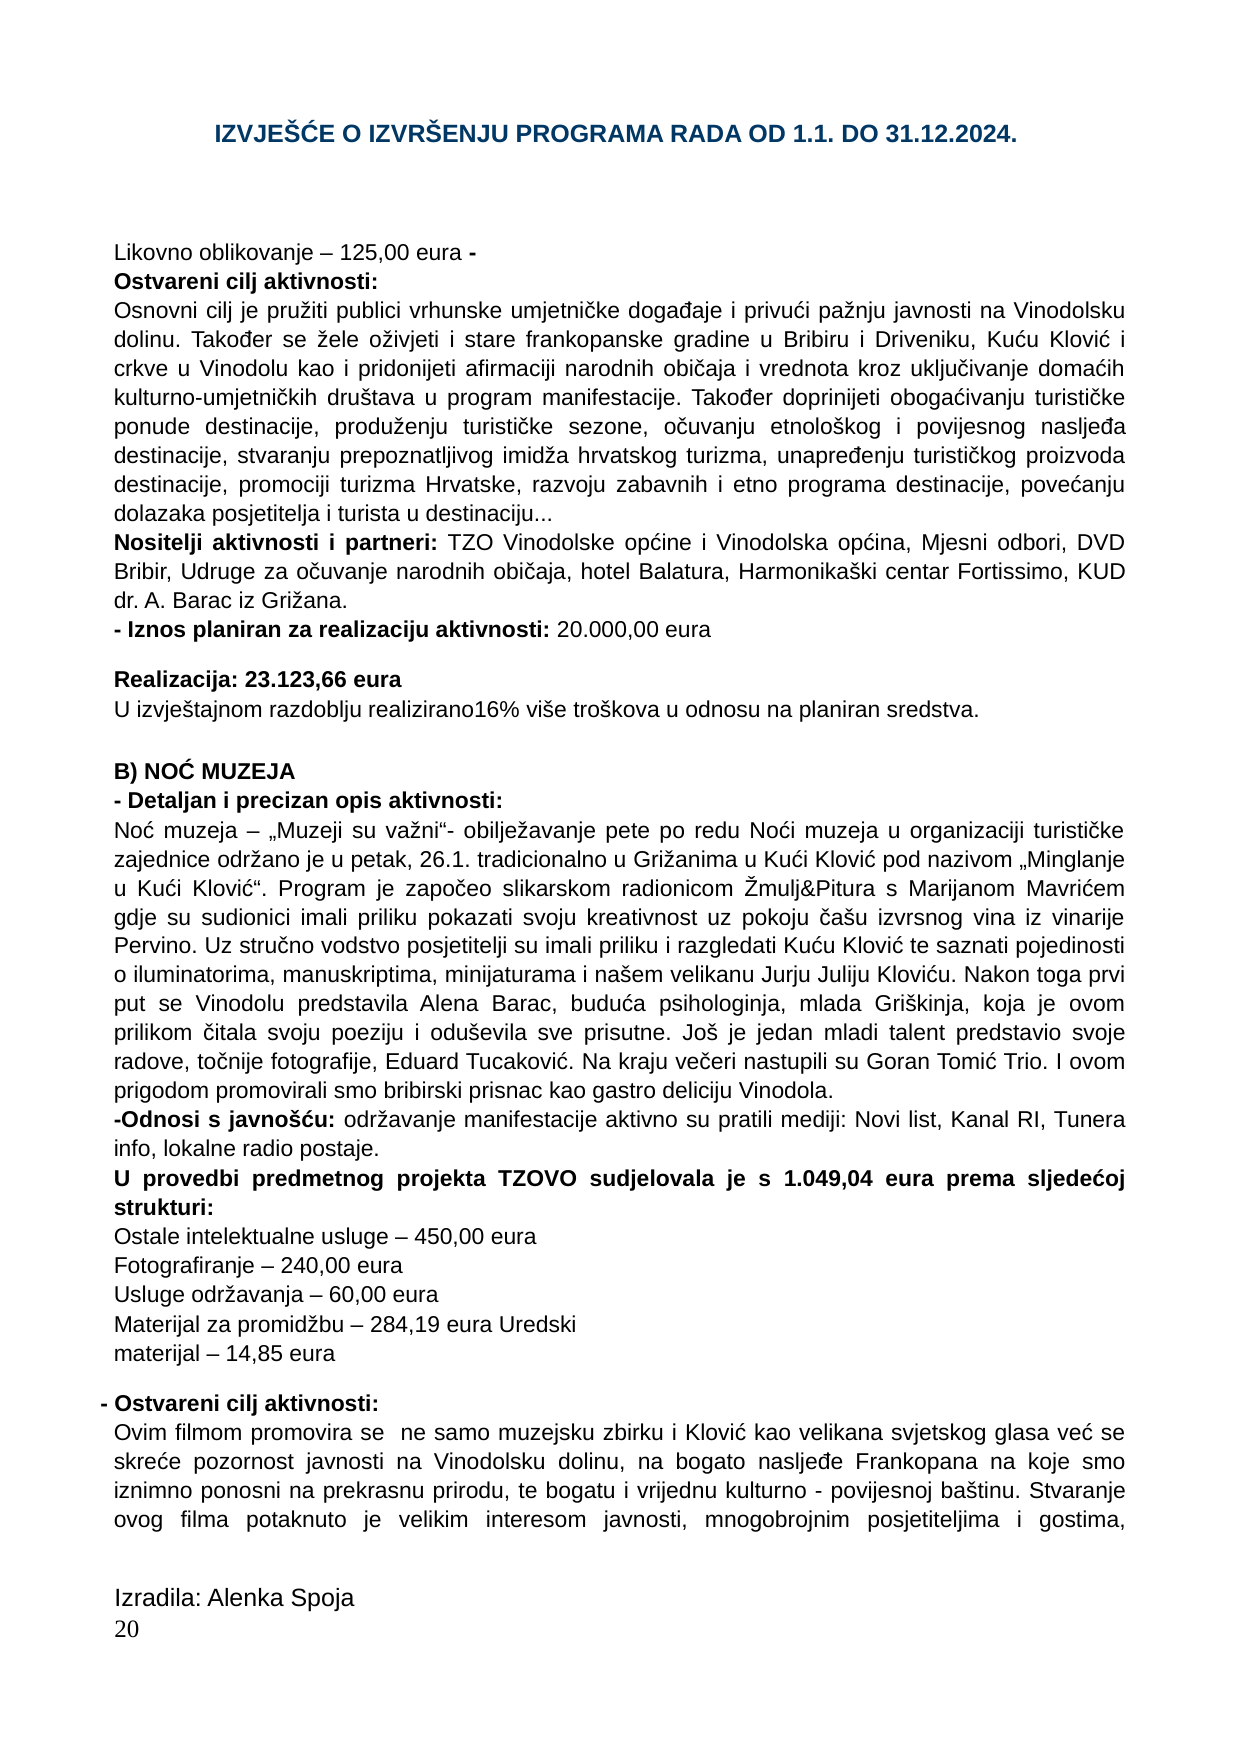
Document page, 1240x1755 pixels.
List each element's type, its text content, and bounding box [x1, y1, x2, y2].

text Ostale intelektualne usluge – 450,00 eura [113, 1223, 1126, 1249]
text Noć muzeja – „Muzeji su važni“- obilježavanje pete po redu Noći muzeja u organizaciji turističke zajednice održano je u petak, 26.1. tradicionalno u Grižanima u Kući Klović pod nazivom „Minglanje u Kući Klović“. Program je započeo slikarskom radionicom Žmulj&Pitura s Marijanom Mavrićem gdje su sudionici imali priliku pokazati svoju kreativnost uz pokoju čašu izvrsnog vina iz vinarije Pervino. Uz stručno vodstvo posjetitelji su imali priliku i razgledati Kuću Klović te saznati pojedinosti o iluminatorima, manuskriptima, minijaturama i našem velikanu Jurju Juliju Kloviću. Nakon toga prvi put se Vinodolu predstavila Alena Barac, buduća psihologinja, mlada Griškinja, koja je ovom prilikom čitala svoju poeziju i oduševila sve prisutne. Još je jedan mladi talent predstavio svoje radove, točnije fotografije, Eduard Tucaković. Na kraju večeri nastupili su Goran Tomić Trio. I ovom prigodom promovirali smo bribirski prisnac kao gastro deliciju Vinodola. [113, 817, 1126, 1103]
text Nositelji aktivnosti i partneri: TZO Vinodolske općine i Vinodolska općina, Mjesni odbori, DVD Bribir, Udruge za očuvanje narodnih običaja, hotel Balatura, Harmonikaški centar Fortissimo, KUD dr. A. Barac iz Grižana. [113, 529, 1126, 613]
text - Iznos planiran za realizaciju aktivnosti: 20.000,00 eura [113, 616, 1126, 643]
text B) NOĆ MUZEJA [113, 758, 1126, 784]
text Ovim filmom promovira se ne samo muzejsku zbirku i Klović kao velikana svjetskog glasa već se skreće pozornost javnosti na Vinodolsku dolinu, na bogato nasljeđe Frankopana na koje smo iznimno ponosni na prekrasnu prirodu, te bogatu i vrijednu kulturno - povijesnoj baštinu. Stvaranje ovog filma potaknuto je velikim interesom javnosti, mnogobrojnim posjetiteljima i gostima, [113, 1419, 1126, 1533]
text - Detaljan i precizan opis aktivnosti: [113, 787, 1126, 814]
text Osnovni cilj je pružiti publici vrhunske umjetničke događaje i privući pažnju javnosti na Vinodolsku dolinu. Također se žele oživjeti i stare frankopanske gradine u Bribiru i Driveniku, Kuću Klović i crkve u Vinodolu kao i pridonijeti afirmaciji narodnih običaja i vrednota kroz uključivanje domaćih kulturno-umjetničkih društava u program manifestacije. Također doprinijeti obogaćivanju turističke ponude destinacije, produženju turističke sezone, očuvanju etnološkog i povijesnog nasljeđa destinacije, stvaranju prepoznatljivog imidža hrvatskog turizma, unapređenju turističkog proizvoda destinacije, promociji turizma Hrvatske, razvoju zabavnih i etno programa destinacije, povećanju dolazaka posjetitelja i turista u destinaciju... [113, 297, 1126, 526]
text U provedbi predmetnog projekta TZOVO sudjelovala je s 1.049,04 eura prema sljedećoj strukturi: [113, 1165, 1126, 1220]
list Ostvareni cilj aktivnosti: [100, 1390, 1015, 1416]
text Likovno oblikovanje – 125,00 eura - Ostvareni cilj aktivnosti: [113, 239, 476, 294]
text Fotografiranje – 240,00 eura [113, 1252, 1126, 1278]
text Usluge održavanja – 60,00 eura [113, 1281, 1126, 1308]
text U izvještajnom razdoblju realizirano16% više troškova u odnosu na planiran sredstva. [113, 696, 1126, 722]
text Realizacija: 23.123,66 eura [113, 666, 1126, 693]
text Materijal za promidžbu – 284,19 eura Uredski materijal – 14,85 eura [113, 1311, 576, 1366]
text -Odnosi s javnošću: održavanje manifestacije aktivno su pratili mediji: Novi list, Kanal RI, Tunera info, lokalne radio postaje. [113, 1106, 1126, 1162]
